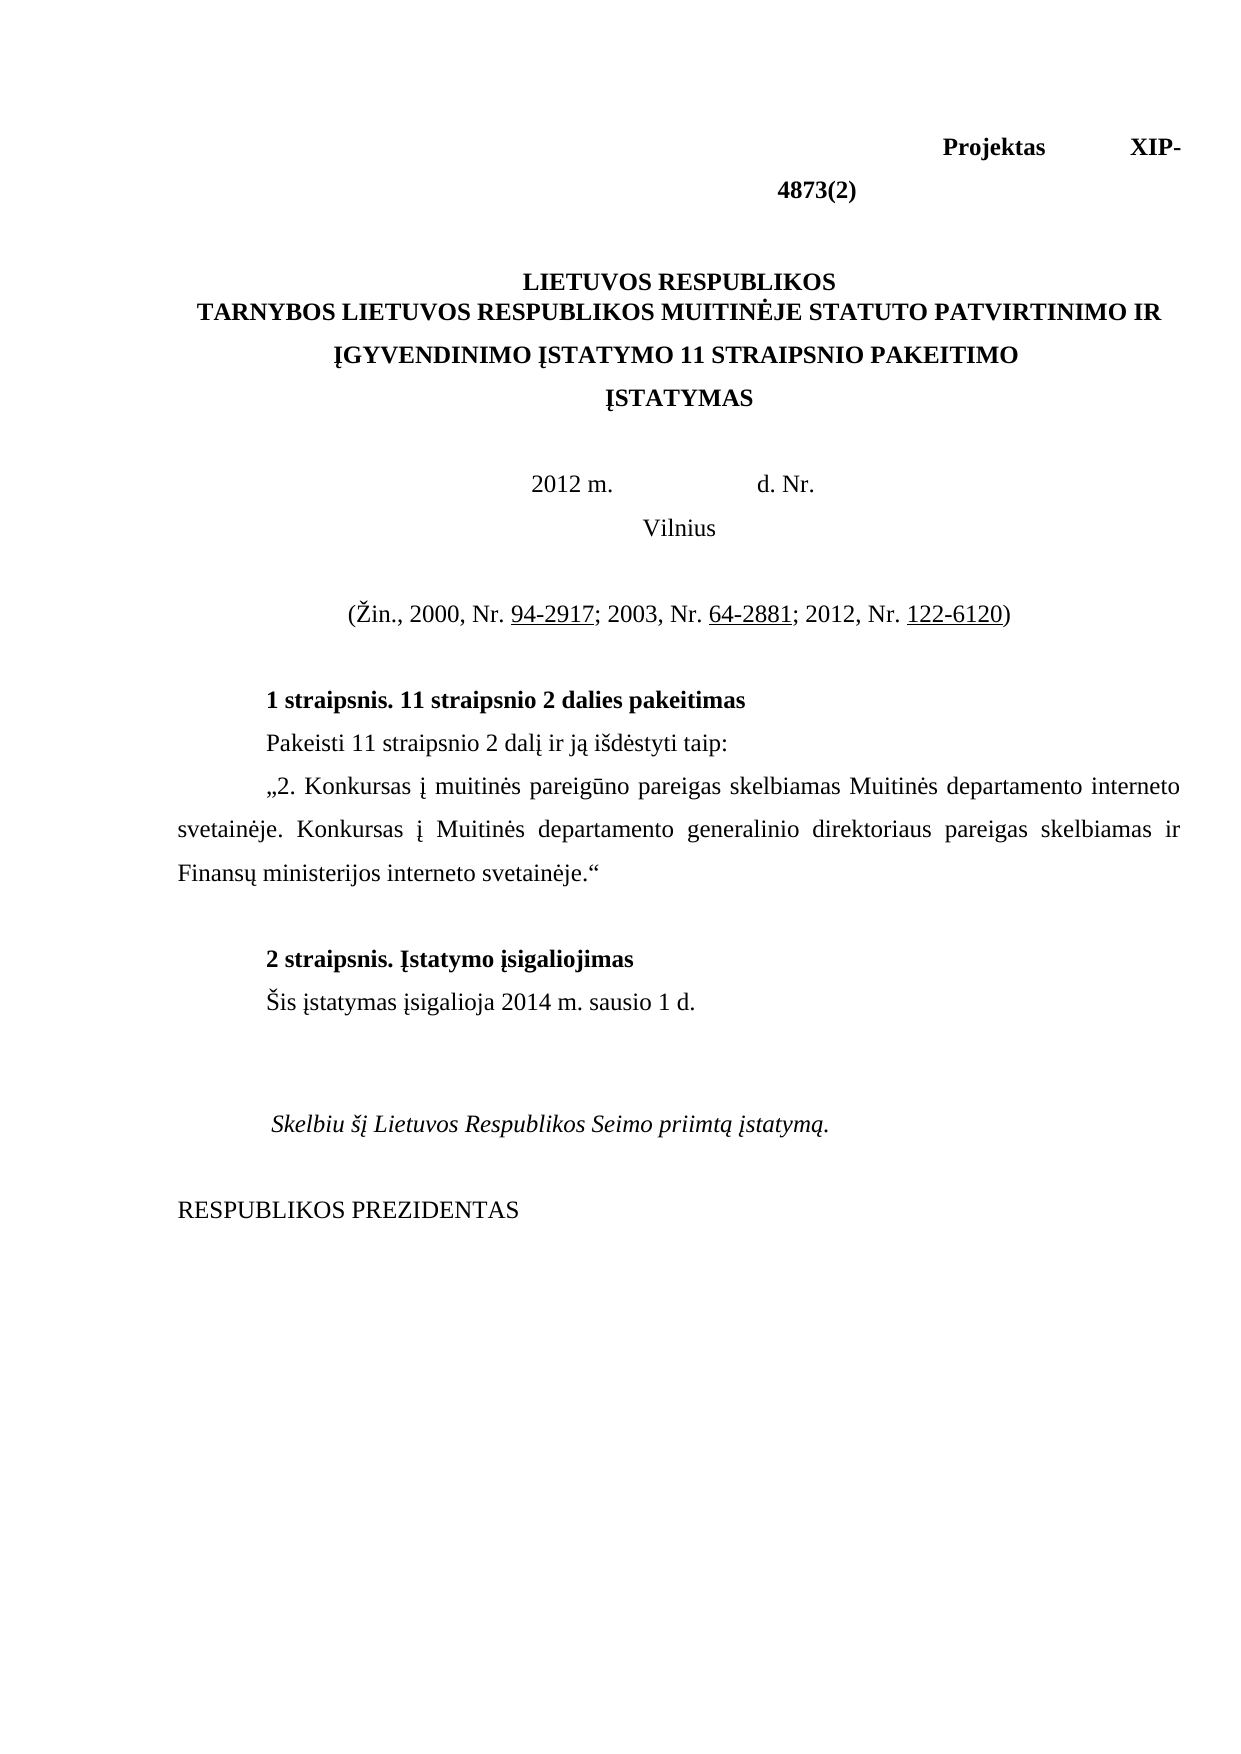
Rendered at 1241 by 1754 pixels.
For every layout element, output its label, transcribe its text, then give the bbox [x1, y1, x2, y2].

text „2. Konkursas į muitinės pareigūno pareigas skelbiamas Muitinės departamento interneto svetainėje. Konkursas į Muitinės departamento generalinio direktoriaus pareigas skelbiamas ir Finansų ministerijos interneto svetainėje.“ [177, 771, 1181, 886]
text 1 straipsnis. 11 straipsnio 2 dalies pakeitimas [266, 685, 1181, 714]
text Projektas XIP-4873(2) [777, 132, 1181, 204]
text Skelbiu šį Lietuvos Respublikos Seimo priimtą įstatymą. [177, 1109, 1181, 1137]
text ĮSTATYMAS [177, 383, 1181, 412]
text 2 straipsnis. Įstatymo įsigaliojimas [177, 944, 1181, 973]
text TARNYBOS LIETUVOS RESPUBLIKOS MUITINĖJE STATUTO PATVIRTINIMO IR ĮGYVENDINIMO ĮSTATYMO 11 STRAIPSNIO PAKEITIMO [177, 297, 1181, 369]
text LIETUVOS RESPUBLIKOS [177, 262, 1181, 297]
text Pakeisti 11 straipsnio 2 dalį ir ją išdėstyti taip: [177, 728, 1181, 757]
text RESPUBLIKOS PREZIDENTAS [177, 1195, 1181, 1224]
text 2012 m. d. Nr. [177, 469, 1181, 498]
text (Žin., 2000, Nr. 94-2917; 2003, Nr. 64-2881; 2012, Nr. 122-6120) [177, 599, 1181, 628]
text Vilnius [177, 513, 1181, 541]
text Šis įstatymas įsigalioja 2014 m. sausio 1 d. [177, 987, 1181, 1016]
